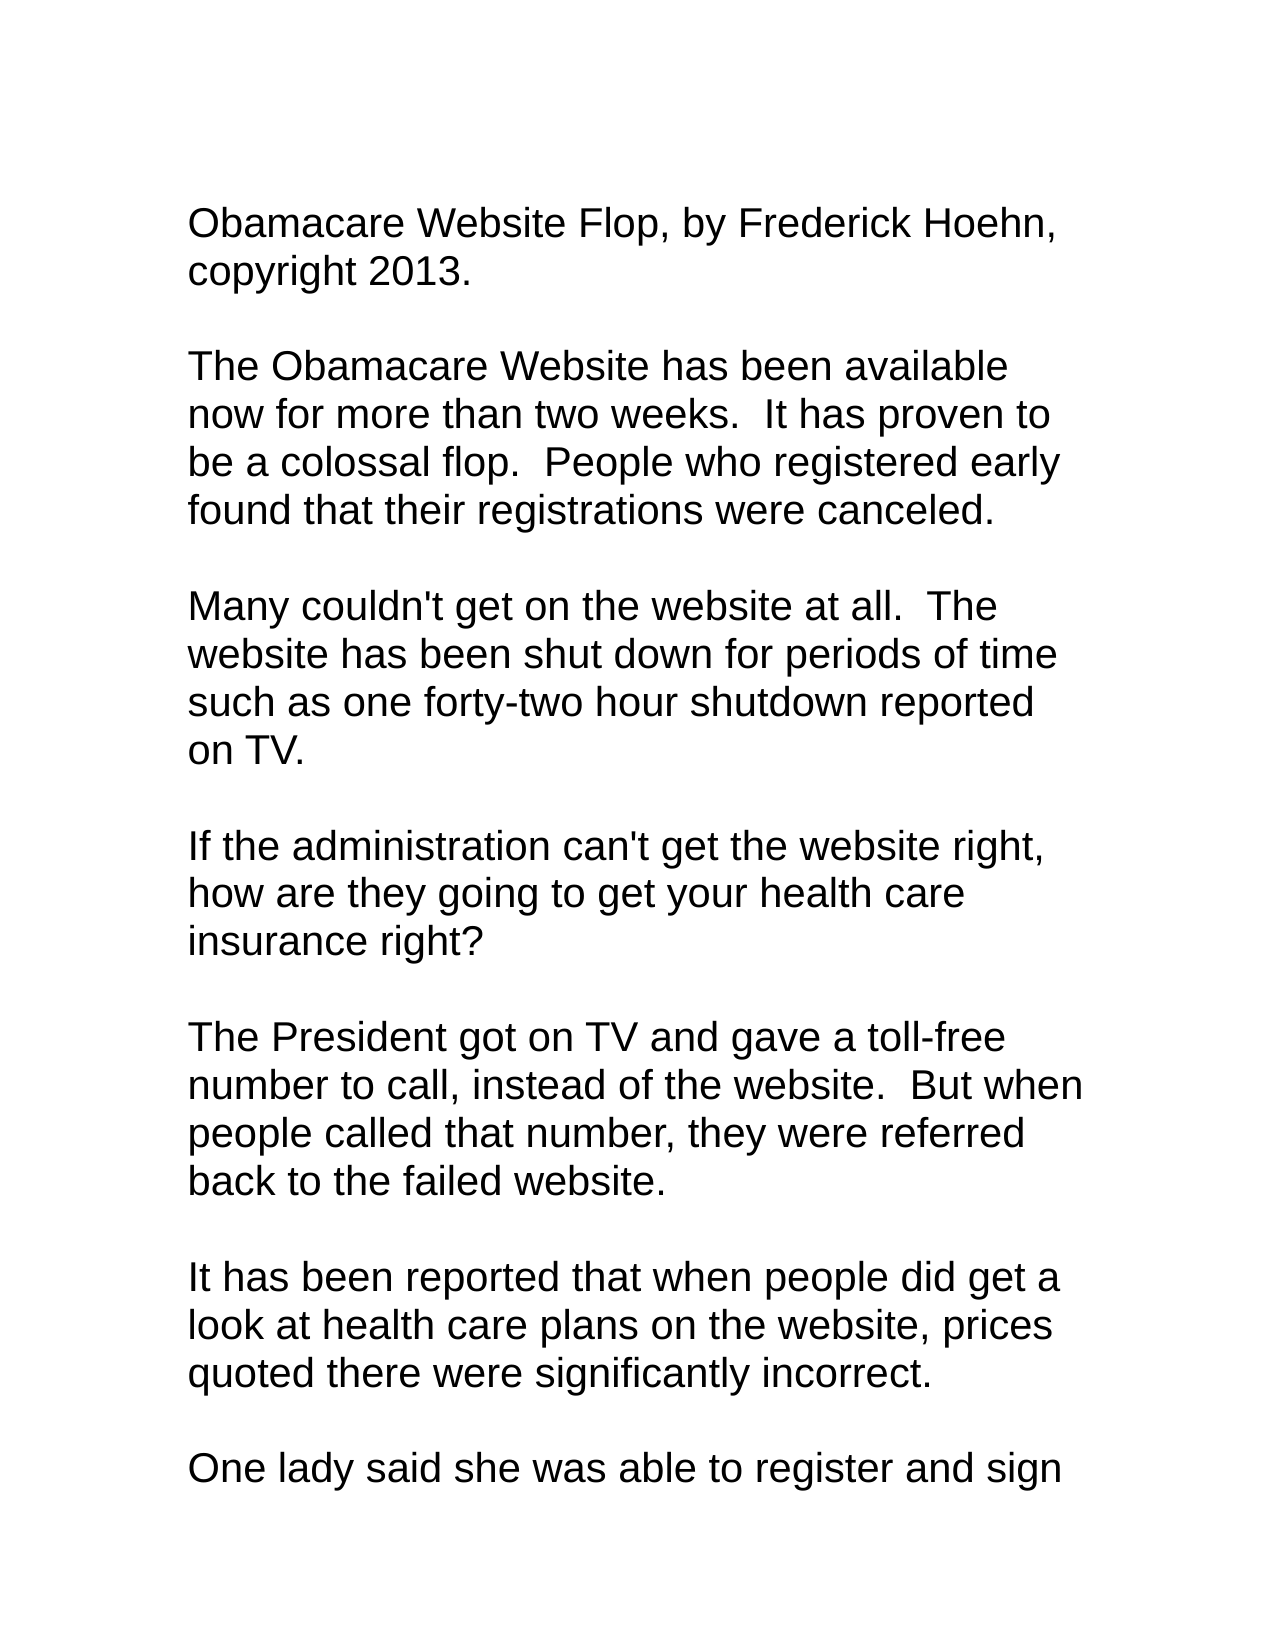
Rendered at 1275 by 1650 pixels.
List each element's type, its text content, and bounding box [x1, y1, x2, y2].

text The Obamacare Website has been available now for more than two weeks. It has proven to be a colossal flop. People who registered early found that their registrations were canceled. [187, 342, 1087, 533]
text One lady said she was able to register and sign [187, 1444, 1087, 1492]
text The President got on TV and gave a toll-free number to call, instead of the website. But when people called that number, they were referred back to the failed website. [187, 1012, 1087, 1204]
text It has been reported that when people did get a look at health care plans on the website, prices quoted there were significantly incorrect. [187, 1252, 1087, 1396]
text If the administration can't get the website right, how are they going to get your health care insurance right? [187, 821, 1087, 964]
text Many couldn't get on the website at all. The website has been shut down for periods of time such as one forty-two hour shutdown reported on TV. [187, 581, 1087, 773]
text Obamacare Website Flop, by Frederick Hoehn, copyright 2013. [187, 198, 1087, 294]
